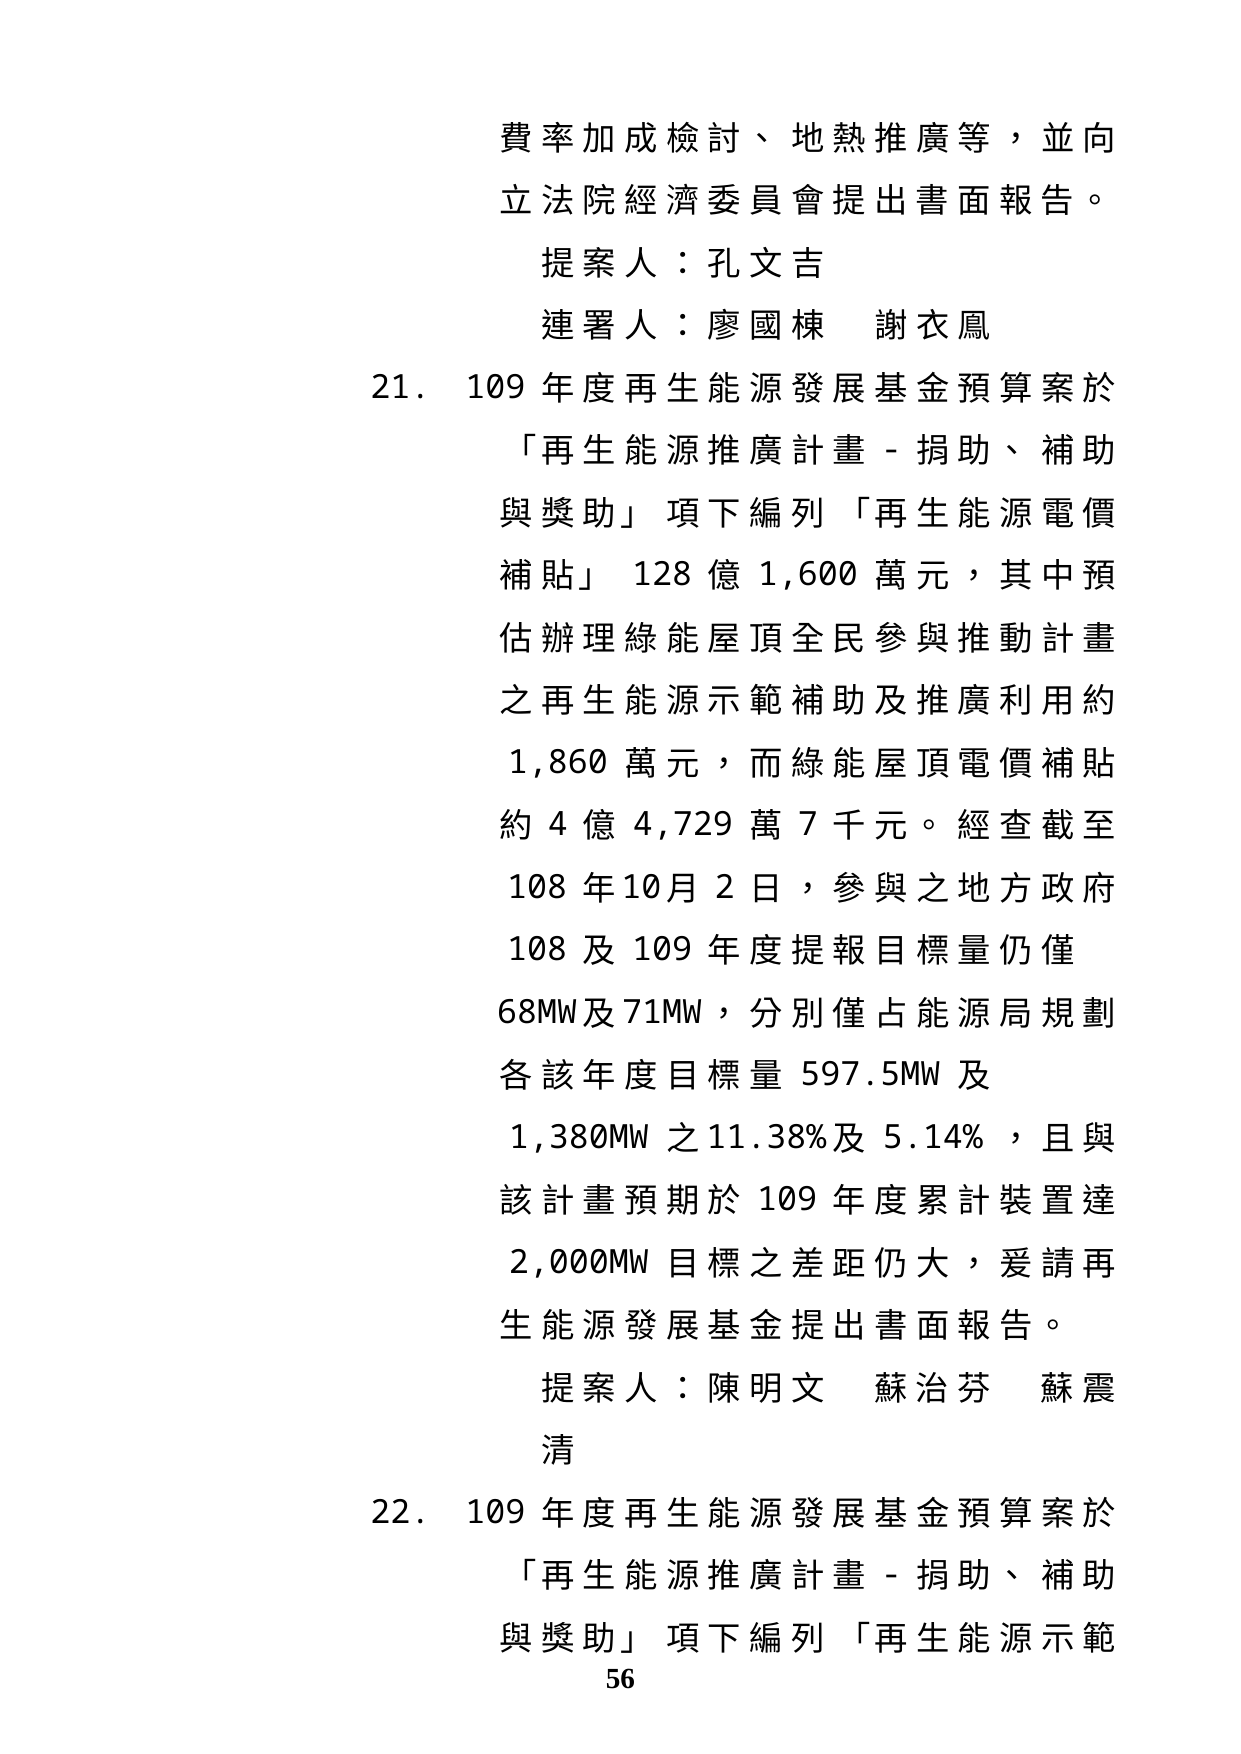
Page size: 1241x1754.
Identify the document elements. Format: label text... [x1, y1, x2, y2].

list 109年度再生能源發展基金預算案於「再生能源推廣計畫-捐助、補助與獎助」項下編列「再生能源電價補貼」128億1,600萬元，其中預估辦理綠能屋頂全民參與推動計畫之再生能源示範補助及推廣利用約1,860萬元，而綠能屋頂電價補貼約4億4,729萬7千元。經查截至108年10月2日，參與之地方政府108及109年度提報目標量仍僅68MW及71MW，分別僅占能源局規劃各該年度目標量597.5MW及1,380MW之11.38%及5.14%，且與該計畫預期於109年度累計裝置達2,000MW目標之差距仍大，爰請再生能源發展基金提出書面報告。 [369, 344, 1120, 1344]
text 提案人：陳明文 蘇治芬 蘇震清 [501, 1344, 1120, 1469]
list 109年度再生能源發展基金預算案於「再生能源推廣計畫-捐助、補助與獎助」項下編列「再生能源示範 [369, 1469, 1120, 1656]
text 連署人：廖國棟 謝衣鳯 [501, 281, 1120, 344]
text 提案人：孔文吉 [501, 219, 1120, 281]
list 費率加成檢討、地熱推廣等，並向立法院經濟委員會提出書面報告。 [369, 94, 1120, 219]
